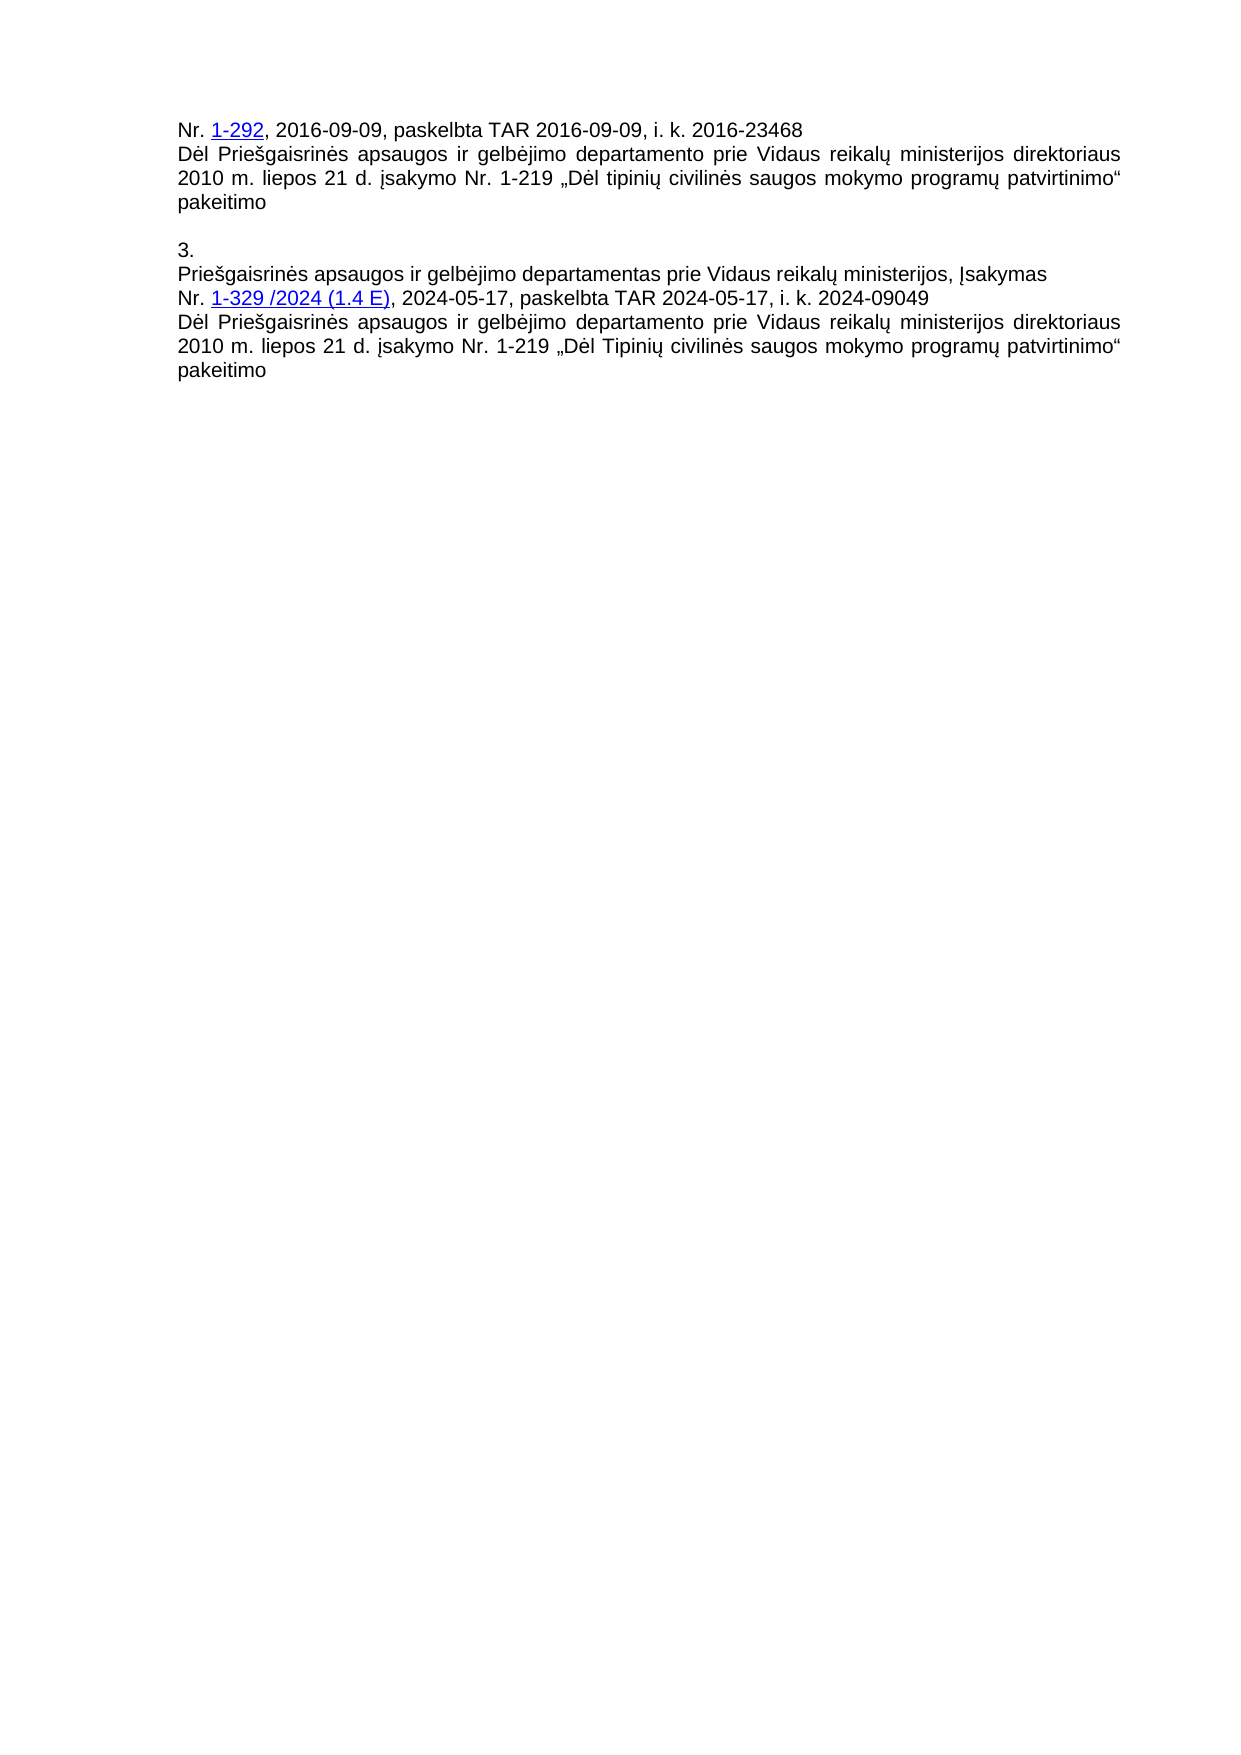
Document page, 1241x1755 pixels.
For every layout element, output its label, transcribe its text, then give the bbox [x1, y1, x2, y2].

text Dėl Priešgaisrinės apsaugos ir gelbėjimo departamento prie Vidaus reikalų ministerijos direktoriaus 2010 m. liepos 21 d. įsakymo Nr. 1-219 „Dėl Tipinių civilinės saugos mokymo programų patvirtinimo“ pakeitimo [177, 310, 1122, 382]
text Priešgaisrinės apsaugos ir gelbėjimo departamentas prie Vidaus reikalų ministerijos, Įsakymas [177, 262, 1122, 286]
text Dėl Priešgaisrinės apsaugos ir gelbėjimo departamento prie Vidaus reikalų ministerijos direktoriaus 2010 m. liepos 21 d. įsakymo Nr. 1-219 „Dėl tipinių civilinės saugos mokymo programų patvirtinimo“ pakeitimo [177, 142, 1122, 214]
text Nr. 1-329 /2024 (1.4 E), 2024-05-17, paskelbta TAR 2024-05-17, i. k. 2024-09049 [177, 286, 1122, 310]
text 3. [177, 238, 1122, 262]
text Nr. 1-292, 2016-09-09, paskelbta TAR 2016-09-09, i. k. 2016-23468 [177, 118, 1122, 142]
